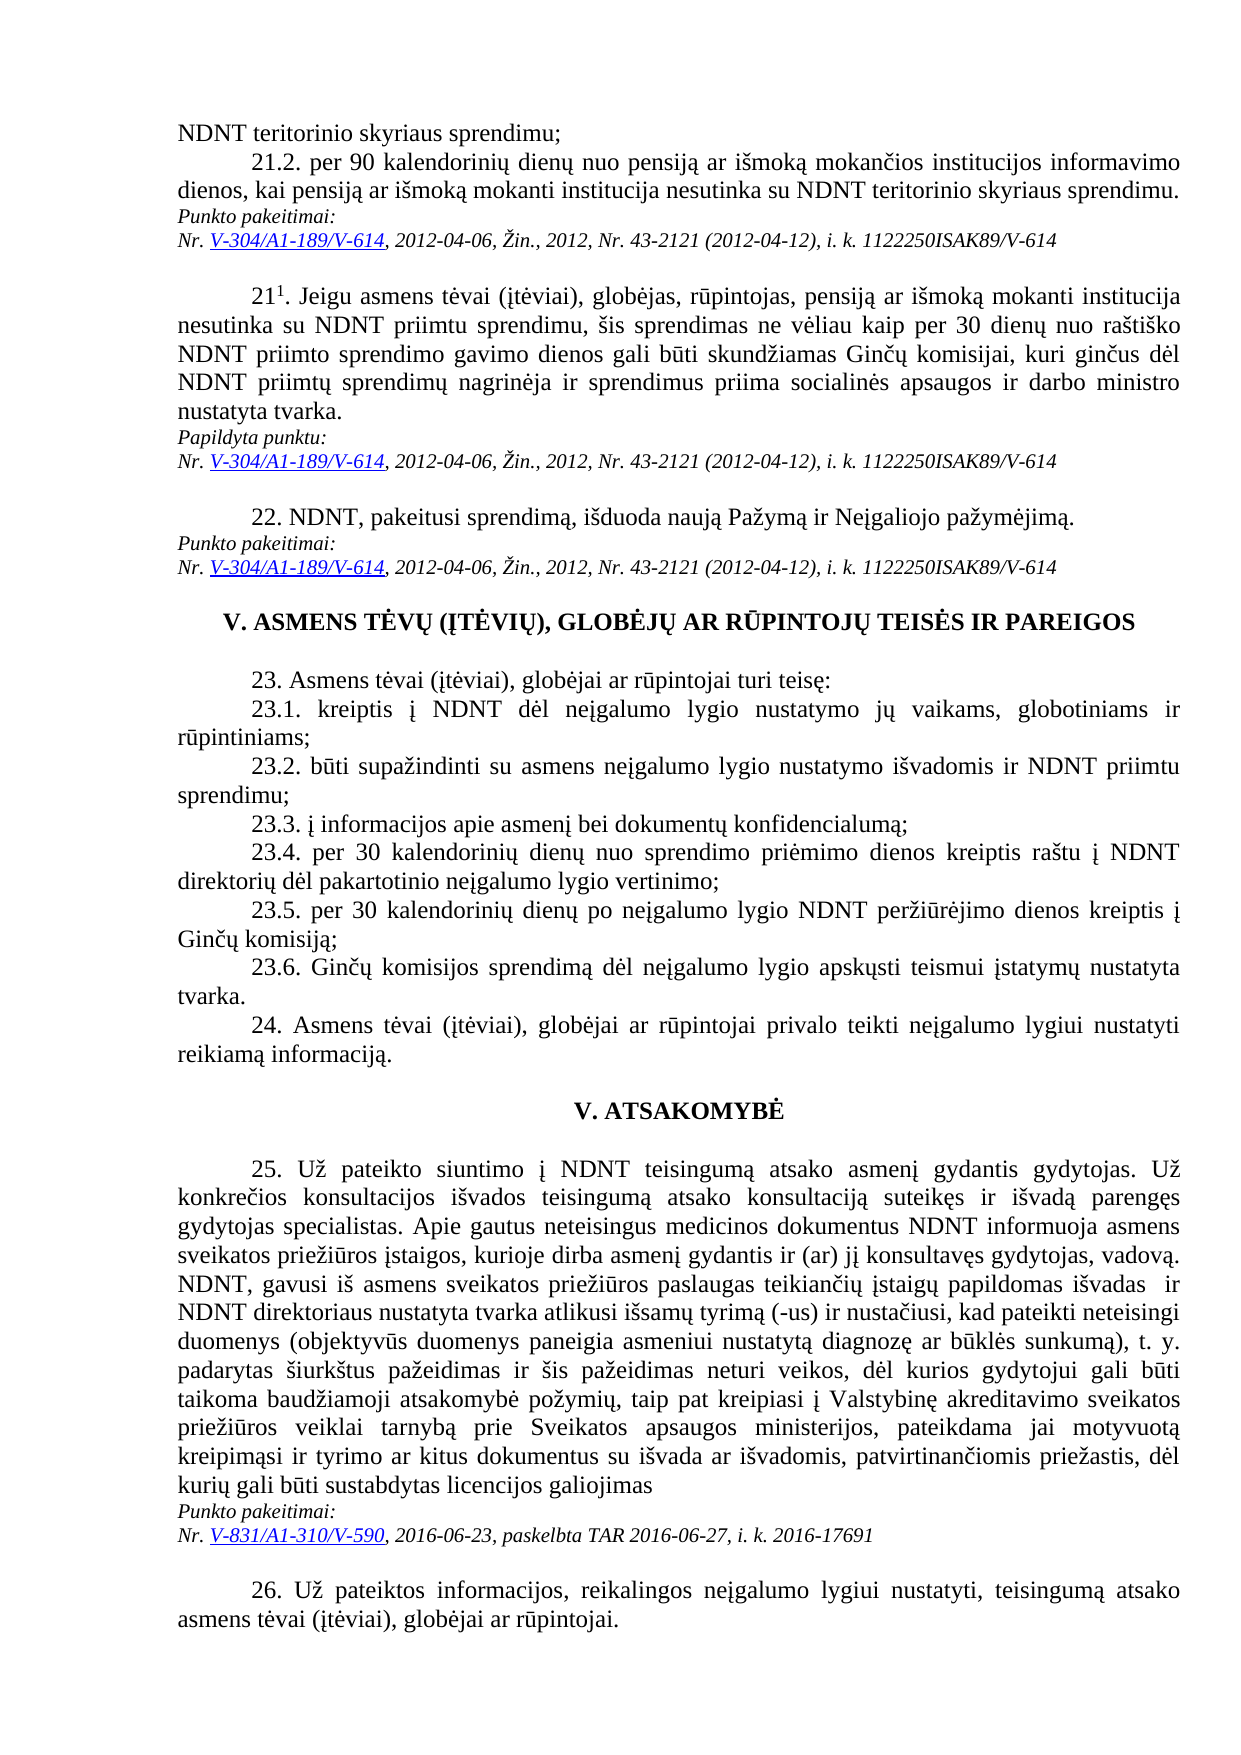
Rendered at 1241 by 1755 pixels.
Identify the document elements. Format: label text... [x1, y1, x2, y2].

text NDNT teritorinio skyriaus sprendimu; [177, 118, 1181, 147]
text Punkto pakeitimai: [177, 1499, 1181, 1523]
text 23.2. būti supažindinti su asmens neįgalumo lygio nustatymo išvadomis ir NDNT priimtu sprendimu; [177, 751, 1181, 809]
text Nr. V-304/A1-189/V-614, 2012-04-06, Žin., 2012, Nr. 43-2121 (2012-04-12), i. k. 1122250ISAK89/V-614 [177, 449, 1181, 473]
text V. ASMENS TĖVŲ (ĮTĖVIŲ), GLOBĖJŲ AR RŪPINTOJŲ TEISĖS IR PAREIGOS [177, 607, 1181, 636]
text 23.3. į informacijos apie asmenį bei dokumentų konfidencialumą; [177, 809, 1181, 837]
text 21.2. per 90 kalendorinių dienų nuo pensiją ar išmoką mokančios institucijos informavimo dienos, kai pensiją ar išmoką mokanti institucija nesutinka su NDNT teritorinio skyriaus sprendimu. [177, 147, 1181, 204]
text 24. Asmens tėvai (įtėviai), globėjai ar rūpintojai privalo teikti neįgalumo lygiui nustatyti reikiamą informaciją. [177, 1010, 1181, 1067]
text Punkto pakeitimai: [177, 531, 1181, 555]
text 23. Asmens tėvai (įtėviai), globėjai ar rūpintojai turi teisę: [177, 665, 1181, 694]
text 23.1. kreiptis į NDNT dėl neįgalumo lygio nustatymo jų vaikams, globotiniams ir rūpintiniams; [177, 694, 1181, 751]
text 25. Už pateikto siuntimo į NDNT teisingumą atsako asmenį gydantis gydytojas. Už konkrečios konsultacijos išvados teisingumą atsako konsultaciją suteikęs ir išvadą parengęs gydytojas specialistas. Apie gautus neteisingus medicinos dokumentus NDNT informuoja asmens sveikatos priežiūros įstaigos, kurioje dirba asmenį gydantis ir (ar) jį konsultavęs gydytojas, vadovą. NDNT, gavusi iš asmens sveikatos priežiūros paslaugas teikiančių įstaigų papildomas išvadas ir NDNT direktoriaus nustatyta tvarka atlikusi išsamų tyrimą (-us) ir nustačiusi, kad pateikti neteisingi duomenys (objektyvūs duomenys paneigia asmeniui nustatytą diagnozę ar būklės sunkumą), t. y. padarytas šiurkštus pažeidimas ir šis pažeidimas neturi veikos, dėl kurios gydytojui gali būti taikoma baudžiamoji atsakomybė požymių, taip pat kreipiasi į Valstybinę akreditavimo sveikatos priežiūros veiklai tarnybą prie Sveikatos apsaugos ministerijos, pateikdama jai motyvuotą kreipimąsi ir tyrimo ar kitus dokumentus su išvada ar išvadomis, patvirtinančiomis priežastis, dėl kurių gali būti sustabdytas licencijos galiojimas [177, 1154, 1181, 1499]
text 22. NDNT, pakeitusi sprendimą, išduoda naują Pažymą ir Neįgaliojo pažymėjimą. [177, 502, 1181, 531]
text Nr. V-304/A1-189/V-614, 2012-04-06, Žin., 2012, Nr. 43-2121 (2012-04-12), i. k. 1122250ISAK89/V-614 [177, 228, 1181, 252]
text 23.4. per 30 kalendorinių dienų nuo sprendimo priėmimo dienos kreiptis raštu į NDNT direktorių dėl pakartotinio neįgalumo lygio vertinimo; [177, 837, 1181, 895]
text 211. Jeigu asmens tėvai (įtėviai), globėjas, rūpintojas, pensiją ar išmoką mokanti institucija nesutinka su NDNT priimtu sprendimu, šis sprendimas ne vėliau kaip per 30 dienų nuo raštiško NDNT priimto sprendimo gavimo dienos gali būti skundžiamas Ginčų komisijai, kuri ginčus dėl NDNT priimtų sprendimų nagrinėja ir sprendimus priima socialinės apsaugos ir darbo ministro nustatyta tvarka. [177, 281, 1181, 425]
text Papildyta punktu: [177, 425, 1181, 449]
text 26. Už pateiktos informacijos, reikalingos neįgalumo lygiui nustatyti, teisingumą atsako asmens tėvai (įtėviai), globėjai ar rūpintojai. [177, 1576, 1181, 1633]
text 23.5. per 30 kalendorinių dienų po neįgalumo lygio NDNT peržiūrėjimo dienos kreiptis į Ginčų komisiją; [177, 895, 1181, 952]
text Nr. V-304/A1-189/V-614, 2012-04-06, Žin., 2012, Nr. 43-2121 (2012-04-12), i. k. 1122250ISAK89/V-614 [177, 555, 1181, 579]
text Nr. V-831/A1-310/V-590, 2016-06-23, paskelbta TAR 2016-06-27, i. k. 2016-17691 [177, 1523, 1181, 1547]
text Punkto pakeitimai: [177, 204, 1181, 228]
text 23.6. Ginčų komisijos sprendimą dėl neįgalumo lygio apskųsti teismui įstatymų nustatyta tvarka. [177, 952, 1181, 1010]
text V. ATSAKOMYBĖ [177, 1096, 1181, 1125]
